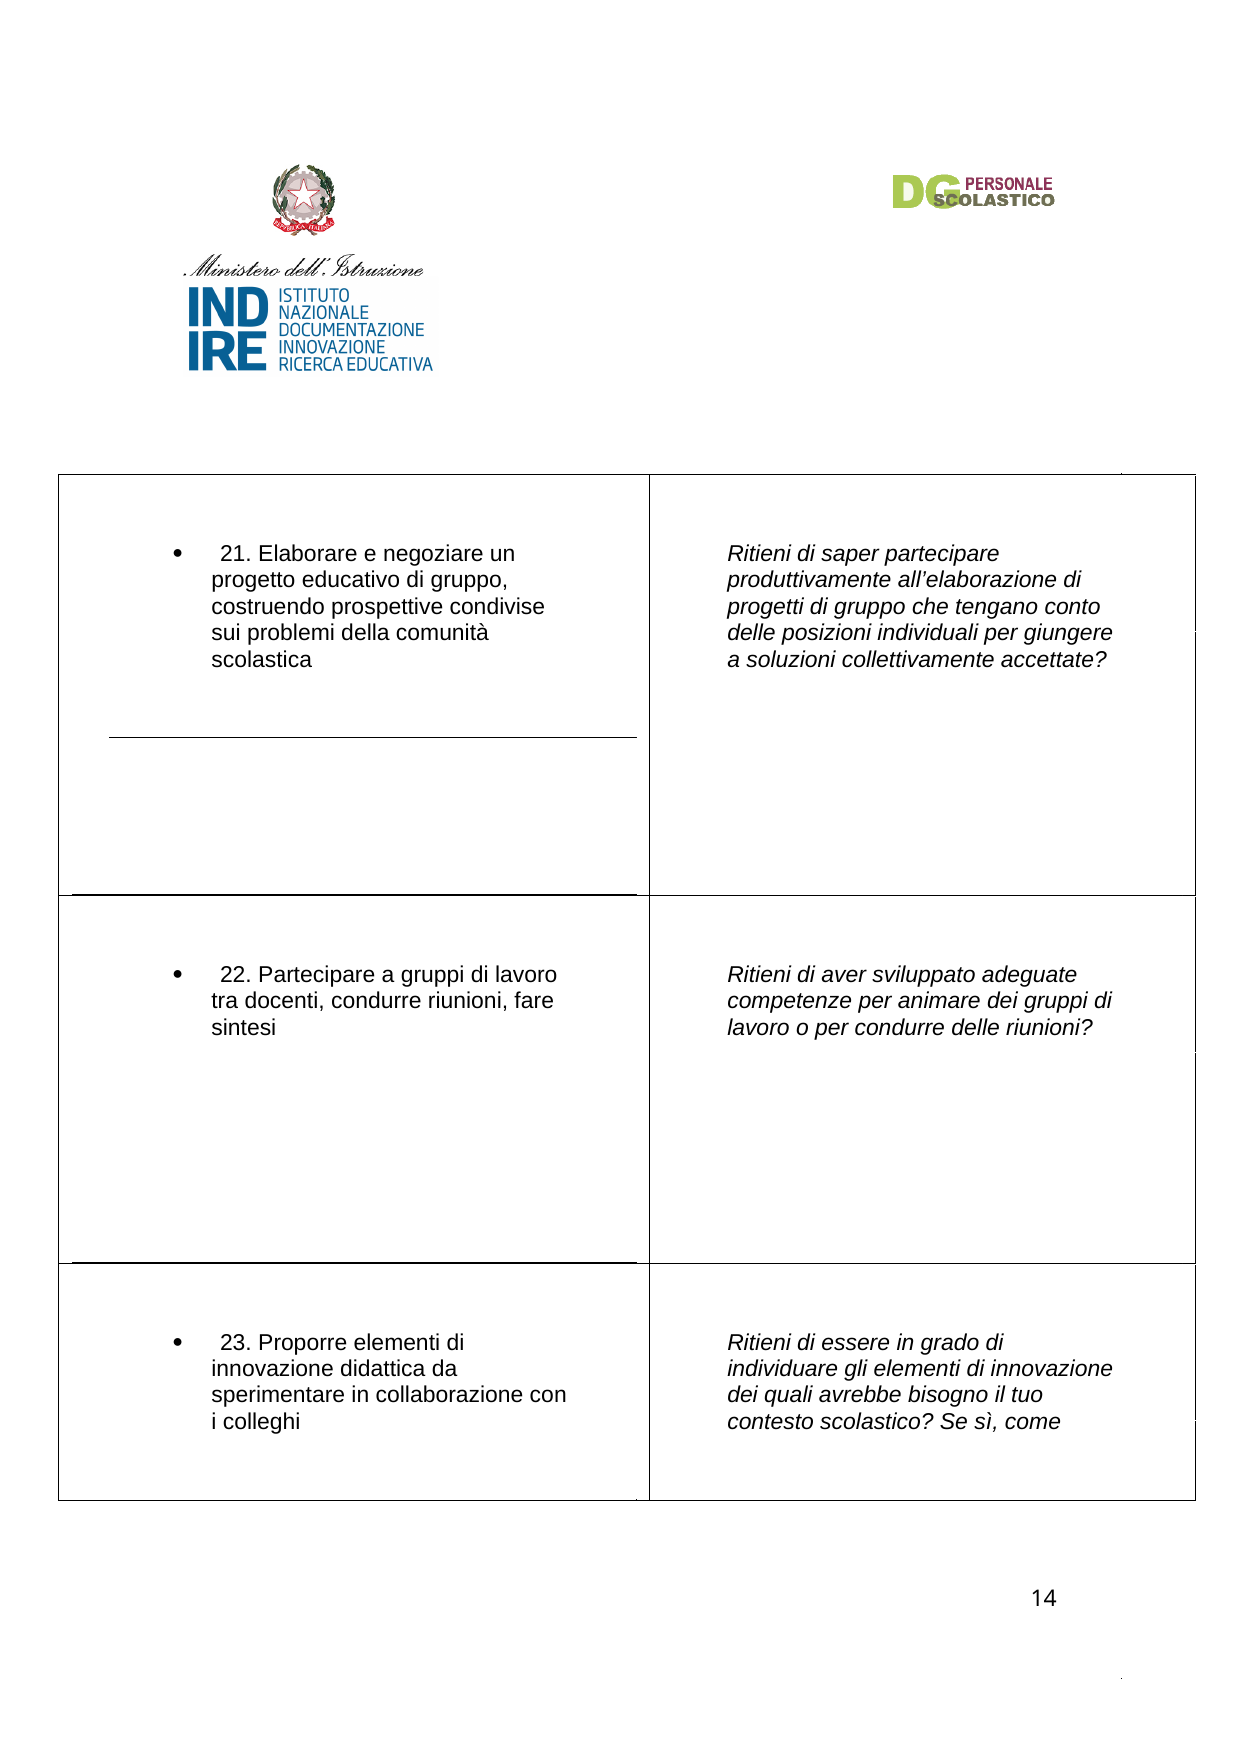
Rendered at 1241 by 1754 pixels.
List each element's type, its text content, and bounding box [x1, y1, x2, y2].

table_cell [1200, 1053, 1220, 1262]
table_cell 23. Proporre elementi di innovazione didattica da sperimentare in collaborazione con i colleghi [110, 1265, 636, 1499]
table_cell [1200, 1265, 1220, 1420]
table_cell [1196, 1265, 1200, 1420]
table_cell [72, 1106, 636, 1261]
table_cell [1200, 897, 1220, 1052]
table_cell [1196, 1053, 1200, 1262]
table_cell [59, 1264, 109, 1500]
table_cell [59, 475, 109, 894]
table_cell 21. Elaborare e negoziare un progetto educativo di gruppo, costruendo prospettive condivise sui problemi della comunità scolastica [110, 476, 636, 736]
table_cell [72, 739, 636, 893]
table_cell [1200, 476, 1220, 631]
table_cell [1196, 476, 1200, 631]
table_cell [1200, 632, 1220, 894]
table_cell Ritieni di essere in grado di individuare gli elementi di innovazione dei quali avrebbe bisogno il tuo contesto scolastico? Se sì, come [663, 1265, 1182, 1499]
table_cell [1196, 632, 1200, 894]
table_cell 22. Partecipare a gruppi di lavoro tra docenti, condurre riunioni, fare sintesi [110, 897, 636, 1104]
table_cell [1200, 1421, 1220, 1500]
table_cell [1196, 1421, 1200, 1500]
table_cell Ritieni di saper partecipare produttivamente all’elaborazione di progetti di gruppo che tengano conto delle posizioni individuali per giungere a soluzioni collettivamente accettate? [650, 475, 1195, 894]
table_cell [59, 896, 109, 1262]
table_cell [637, 475, 649, 894]
table_cell [637, 896, 649, 1262]
table_cell [1196, 897, 1200, 1052]
table_cell Ritieni di aver sviluppato adeguate competenze per animare dei gruppi di lavoro o per condurre delle riunioni? [650, 896, 1195, 1262]
table_cell [637, 1264, 649, 1500]
